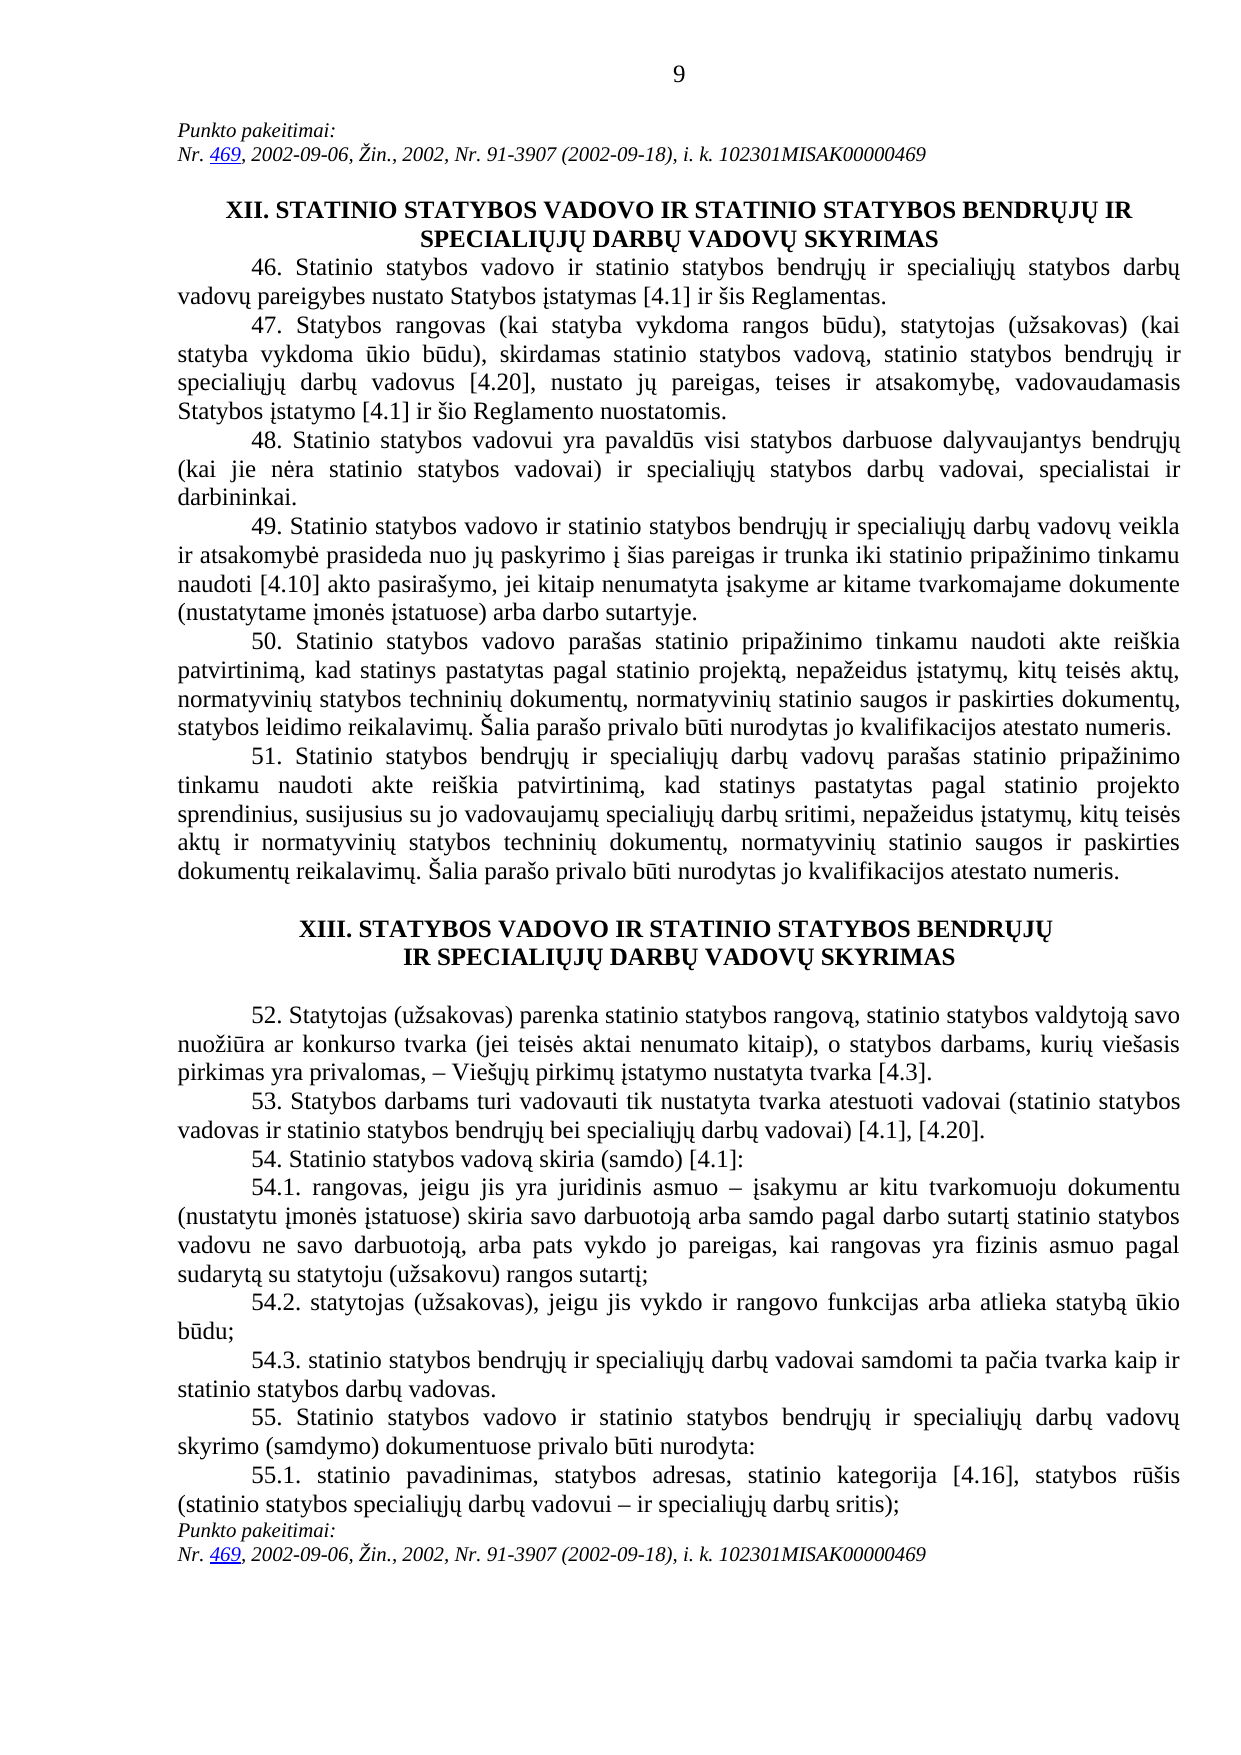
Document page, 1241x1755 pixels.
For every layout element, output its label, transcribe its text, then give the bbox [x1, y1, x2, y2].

text Nr. 469, 2002-09-06, Žin., 2002, Nr. 91-3907 (2002-09-18), i. k. 102301MISAK00000469 [177, 1542, 1181, 1566]
text 53. Statybos darbams turi vadovauti tik nustatyta tvarka atestuoti vadovai (statinio statybos vadovas ir statinio statybos bendrųjų bei specialiųjų darbų vadovai) [4.1], [4.20]. [177, 1086, 1181, 1144]
text 55.1. statinio pavadinimas, statybos adresas, statinio kategorija [4.16], statybos rūšis (statinio statybos specialiųjų darbų vadovui – ir specialiųjų darbų sritis); [177, 1460, 1181, 1517]
text 54.3. statinio statybos bendrųjų ir specialiųjų darbų vadovai samdomi ta pačia tvarka kaip ir statinio statybos darbų vadovas. [177, 1345, 1181, 1402]
text 52. Statytojas (užsakovas) parenka statinio statybos rangovą, statinio statybos valdytoją savo nuožiūra ar konkurso tvarka (jei teisės aktai nenumato kitaip), o statybos darbams, kurių viešasis pirkimas yra privalomas, – Viešųjų pirkimų įstatymo nustatyta tvarka [4.3]. [177, 1000, 1181, 1086]
text XII. STATINIO STATYBOS VADOVO IR STATINIO STATYBOS BENDRŲJŲ IR SPECIALIŲJŲ DARBŲ VADOVŲ SKYRIMAS [177, 195, 1181, 252]
text 54.1. rangovas, jeigu jis yra juridinis asmuo – įsakymu ar kitu tvarkomuoju dokumentu (nustatytu įmonės įstatuose) skiria savo darbuotoją arba samdo pagal darbo sutartį statinio statybos vadovu ne savo darbuotoją, arba pats vykdo jo pareigas, kai rangovas yra fizinis asmuo pagal sudarytą su statytoju (užsakovu) rangos sutartį; [177, 1172, 1181, 1287]
text 48. Statinio statybos vadovui yra pavaldūs visi statybos darbuose dalyvaujantys bendrųjų (kai jie nėra statinio statybos vadovai) ir specialiųjų statybos darbų vadovai, specialistai ir darbininkai. [177, 425, 1181, 511]
text 49. Statinio statybos vadovo ir statinio statybos bendrųjų ir specialiųjų darbų vadovų veikla ir atsakomybė prasideda nuo jų paskyrimo į šias pareigas ir trunka iki statinio pripažinimo tinkamu naudoti [4.10] akto pasirašymo, jei kitaip nenumatyta įsakyme ar kitame tvarkomajame dokumente (nustatytame įmonės įstatuose) arba darbo sutartyje. [177, 511, 1181, 626]
text 54. Statinio statybos vadovą skiria (samdo) [4.1]: [177, 1144, 1181, 1172]
text Punkto pakeitimai: [177, 118, 1181, 142]
text 50. Statinio statybos vadovo parašas statinio pripažinimo tinkamu naudoti akte reiškia patvirtinimą, kad statinys pastatytas pagal statinio projektą, nepažeidus įstatymų, kitų teisės aktų, normatyvinių statybos techninių dokumentų, normatyvinių statinio saugos ir paskirties dokumentų, statybos leidimo reikalavimų. Šalia parašo privalo būti nurodytas jo kvalifikacijos atestato numeris. [177, 626, 1181, 741]
text 55. Statinio statybos vadovo ir statinio statybos bendrųjų ir specialiųjų darbų vadovų skyrimo (samdymo) dokumentuose privalo būti nurodyta: [177, 1402, 1181, 1460]
text 54.2. statytojas (užsakovas), jeigu jis vykdo ir rangovo funkcijas arba atlieka statybą ūkio būdu; [177, 1287, 1181, 1345]
text Nr. 469, 2002-09-06, Žin., 2002, Nr. 91-3907 (2002-09-18), i. k. 102301MISAK00000469 [177, 142, 1181, 166]
text IR specialiųjų darbų VADOVŲ SKYRIMAS [177, 942, 1181, 971]
text 46. Statinio statybos vadovo ir statinio statybos bendrųjų ir specialiųjų statybos darbų vadovų pareigybes nustato Statybos įstatymas [4.1] ir šis Reglamentas. [177, 252, 1181, 310]
text Punkto pakeitimai: [177, 1517, 1181, 1542]
text XIII. STATYBOS vadovo ir STATINIO STATYBOS BENDRŲJŲ [177, 914, 1181, 942]
text 51. Statinio statybos bendrųjų ir specialiųjų darbų vadovų parašas statinio pripažinimo tinkamu naudoti akte reiškia patvirtinimą, kad statinys pastatytas pagal statinio projekto sprendinius, susijusius su jo vadovaujamų specialiųjų darbų sritimi, nepažeidus įstatymų, kitų teisės aktų ir normatyvinių statybos techninių dokumentų, normatyvinių statinio saugos ir paskirties dokumentų reikalavimų. Šalia parašo privalo būti nurodytas jo kvalifikacijos atestato numeris. [177, 741, 1181, 885]
text 47. Statybos rangovas (kai statyba vykdoma rangos būdu), statytojas (užsakovas) (kai statyba vykdoma ūkio būdu), skirdamas statinio statybos vadovą, statinio statybos bendrųjų ir specialiųjų darbų vadovus [4.20], nustato jų pareigas, teises ir atsakomybę, vadovaudamasis Statybos įstatymo [4.1] ir šio Reglamento nuostatomis. [177, 310, 1181, 425]
